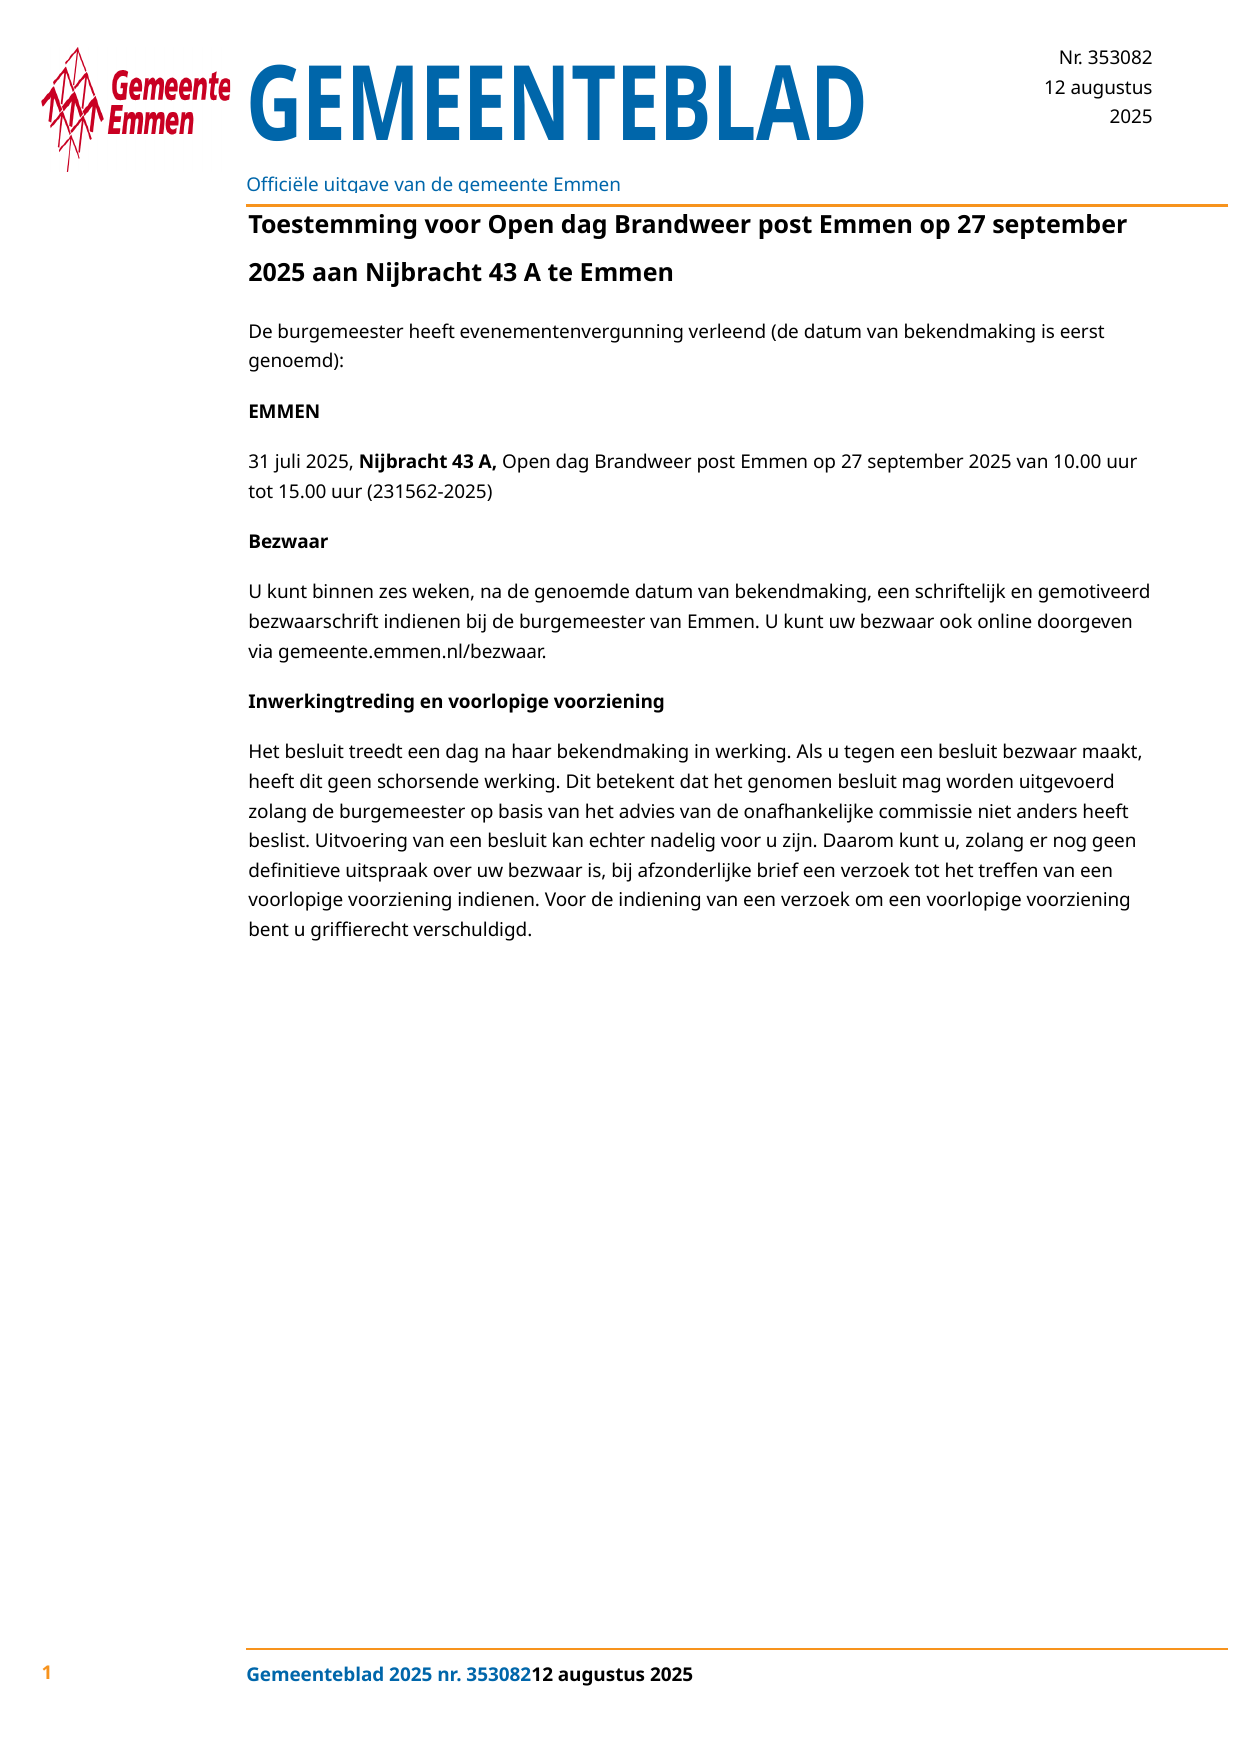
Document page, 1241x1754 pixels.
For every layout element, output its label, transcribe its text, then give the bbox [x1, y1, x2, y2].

text Het besluit treedt een dag na haar bekendmaking in werking. Als u tegen een besluit bezwaar maakt, heeft dit geen schorsende werking. Dit betekent dat het genomen besluit mag worden uitgevoerd zolang de burgemeester op basis van het advies van de onafhankelijke commissie niet anders heeft beslist. Uitvoering van een besluit kan echter nadelig voor u zijn. Daarom kunt u, zolang er nog geen definitieve uitspraak over uw bezwaar is, bij afzonderlijke brief een verzoek tot het treffen van een voorlopige voorziening indienen. Voor de indiening van een verzoek om een voorlopige voorziening bent u griffierecht verschuldigd. [248, 739, 1152, 942]
text De burgemeester heeft evenementenvergunning verleend (de datum van bekendmaking is eerst genoemd): [248, 318, 1152, 373]
text EMMEN [248, 398, 1152, 424]
text Inwerkingtreding en voorlopige voorziening [248, 688, 1152, 714]
picture [41, 47, 231, 172]
text U kunt binnen zes weken, na de genoemde datum van bekendmaking, een schriftelijk en gemotiveerd bezwaarschrift indienen bij de burgemeester van Emmen. U kunt uw bezwaar ook online doorgeven via gemeente.emmen.nl/bezwaar. [248, 579, 1152, 664]
text Bezwaar [248, 528, 1152, 554]
text 31 juli 2025, Nijbracht 43 A, Open dag Brandweer post Emmen op 27 september 2025 van 10.00 uur tot 15.00 uur (231562-2025) [248, 448, 1152, 504]
text Toestemming voor Open dag Brandweer post Emmen op 27 september 2025 aan Nijbracht 43 A te Emmen [248, 207, 1152, 288]
